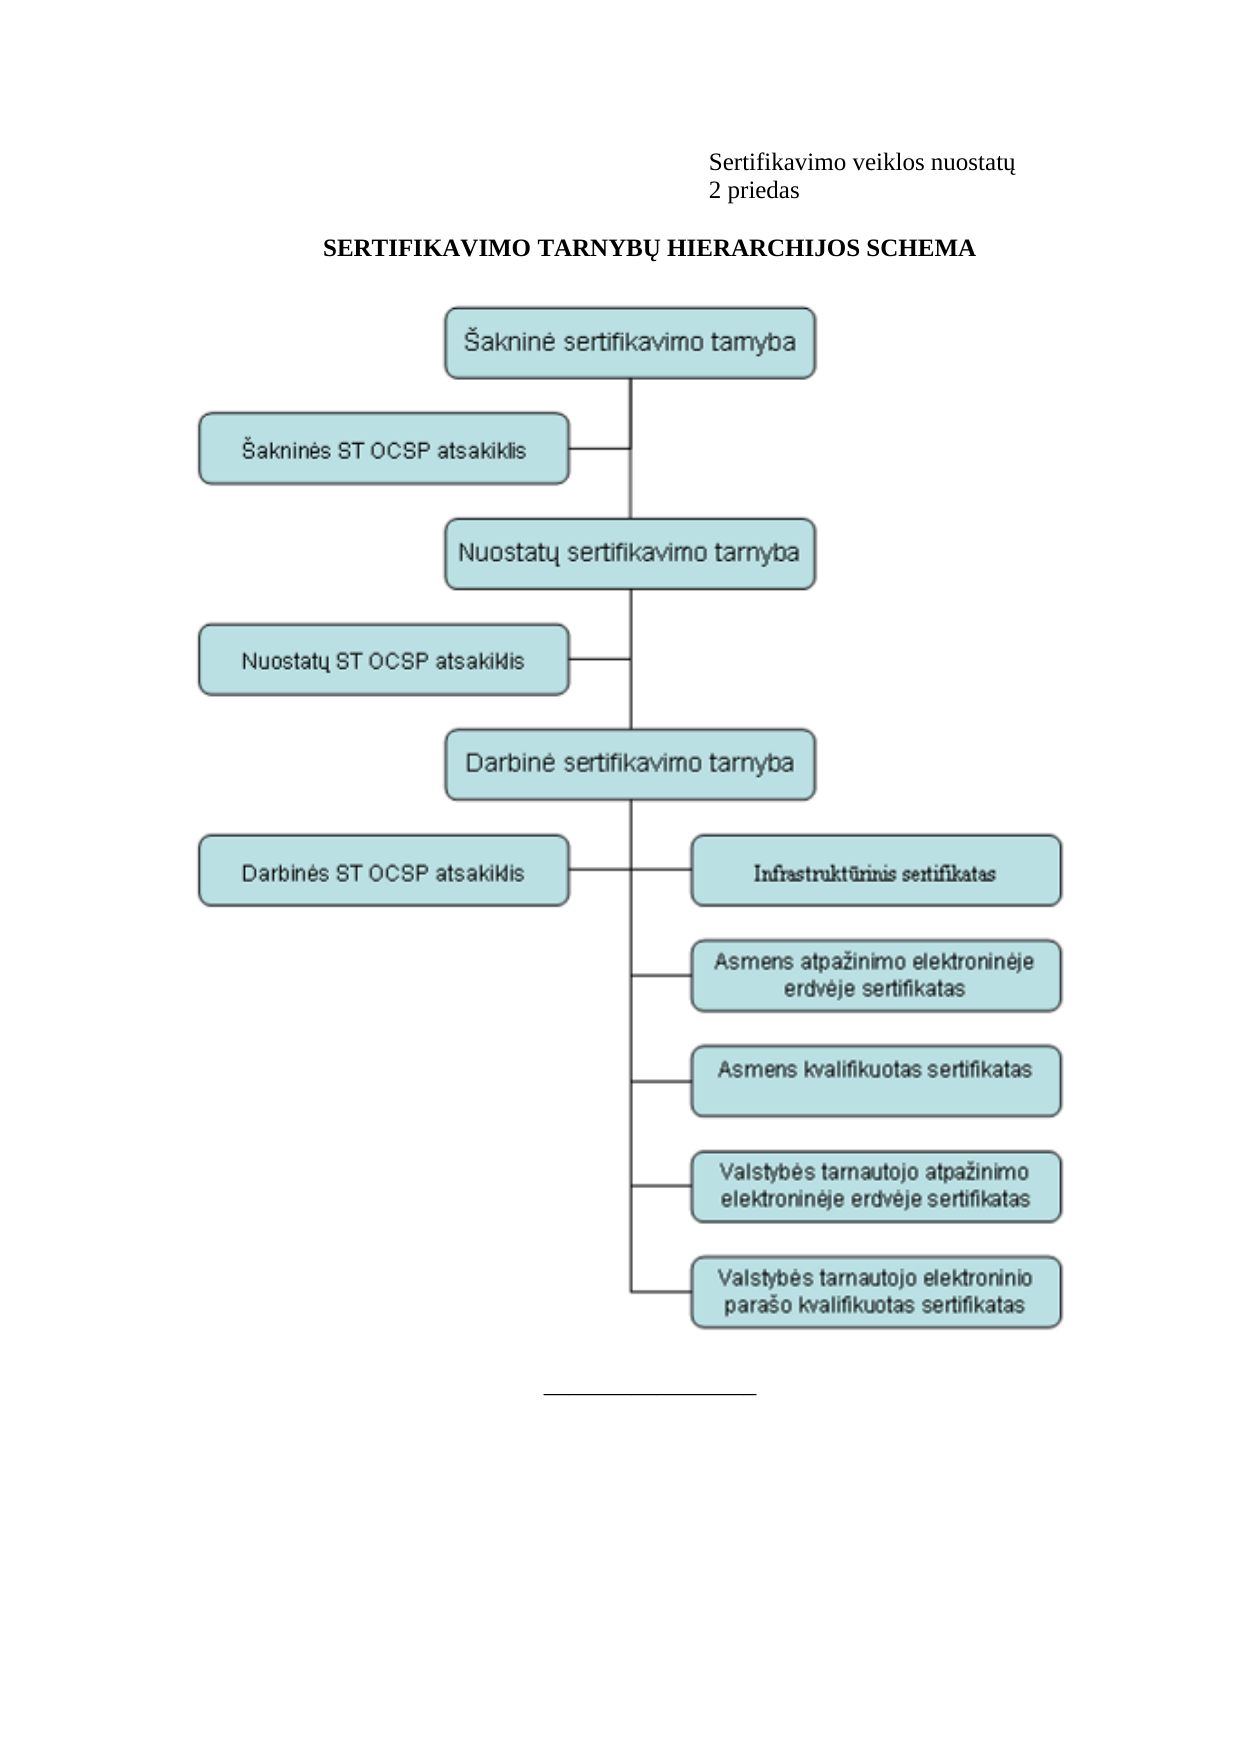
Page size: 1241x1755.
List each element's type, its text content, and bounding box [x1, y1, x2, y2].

text 2 priedas [177, 176, 1122, 204]
text _________________ [177, 1369, 1122, 1398]
text SERTIFIKAVIMO TARNYBŲ HIERARCHIJOS SCHEMA [177, 233, 1122, 262]
text Sertifikavimo veiklos nuostatų [177, 147, 1122, 176]
